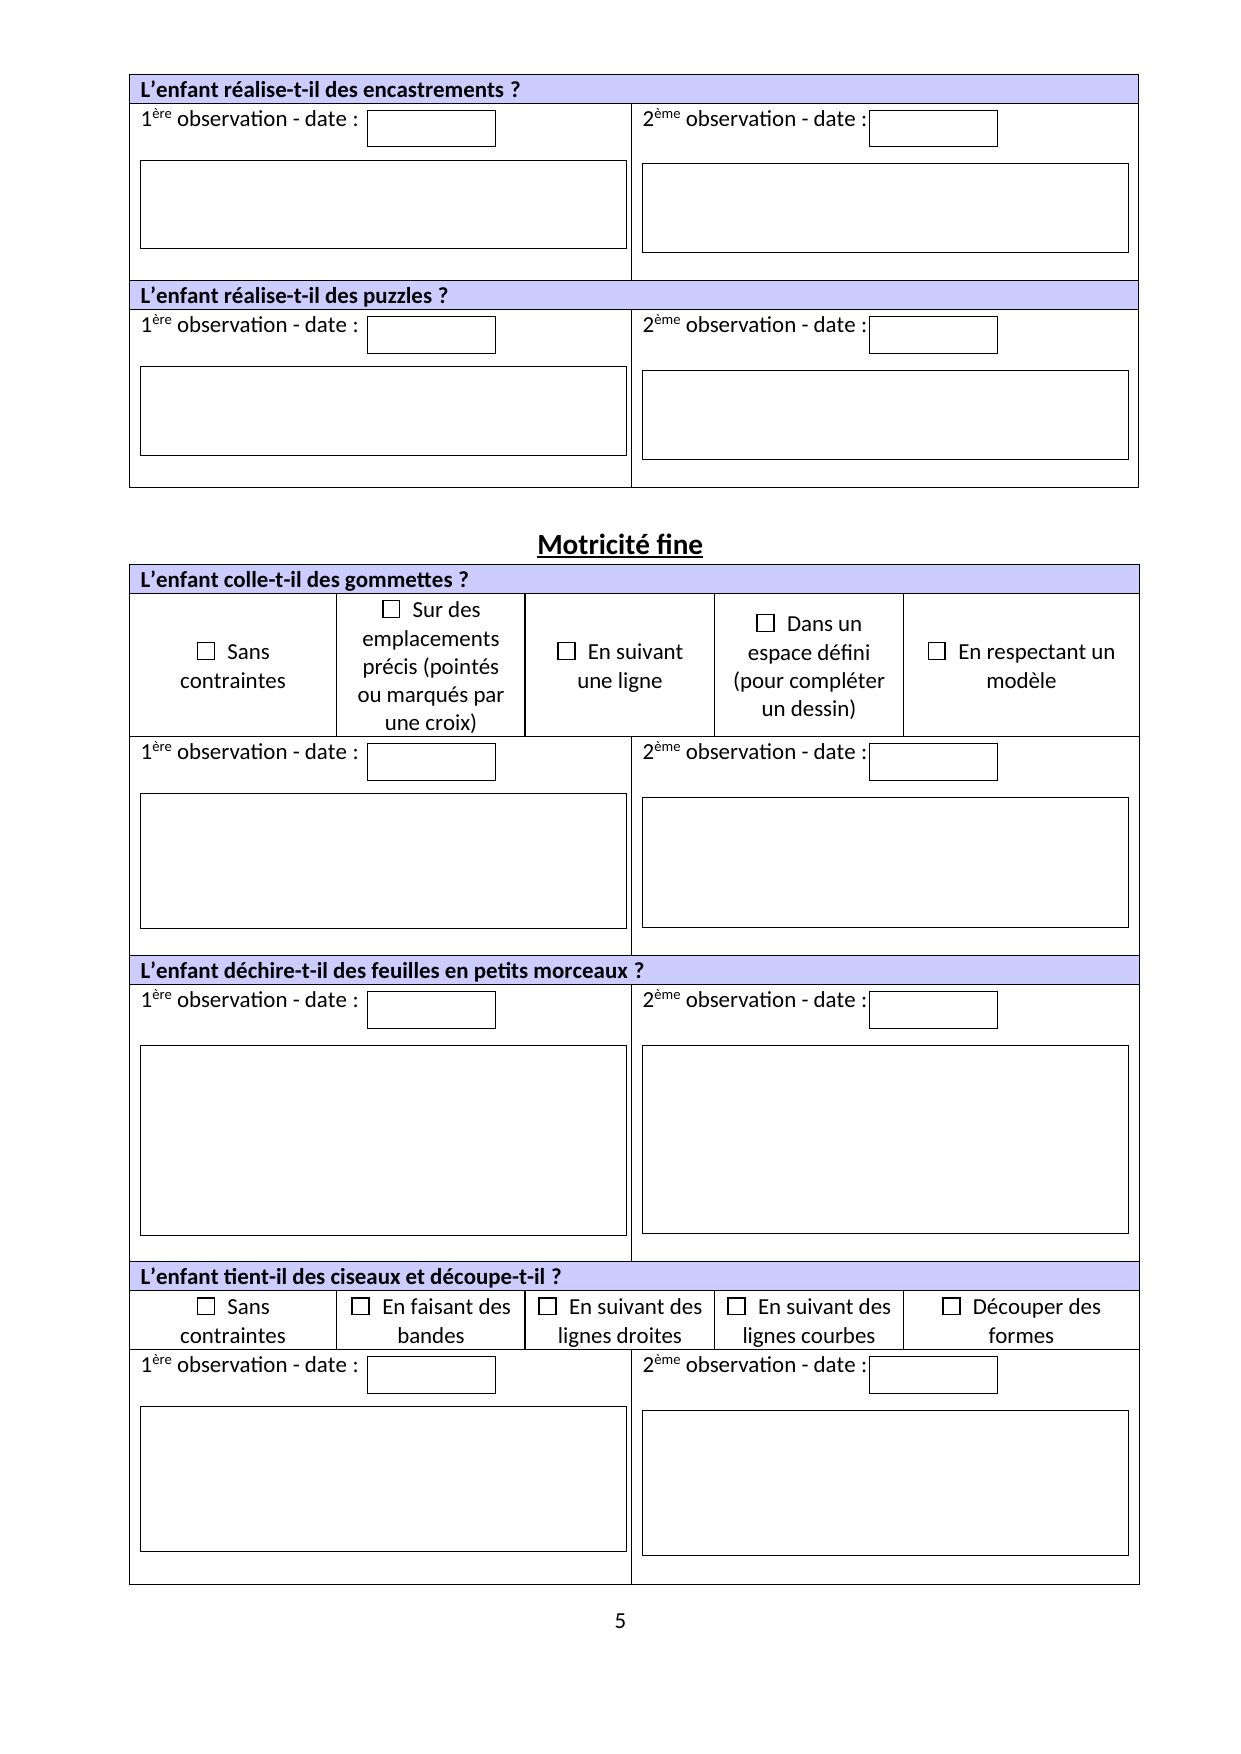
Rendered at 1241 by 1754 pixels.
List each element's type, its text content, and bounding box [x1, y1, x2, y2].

table_cell Sans contraintes [130, 1291, 336, 1349]
table_cell L’enfant réalise-t-il des puzzles ? [130, 281, 1138, 309]
table_cell L’enfant tient-il des ciseaux et découpe-t-il ? [130, 1262, 1139, 1290]
table_cell En respectant un modèle [904, 594, 1139, 736]
table_cell Sans contraintes [130, 594, 336, 736]
table_cell En suivant des lignes courbes [715, 1291, 903, 1349]
table_cell 2ème observation - date : [632, 985, 1139, 1261]
table_cell L’enfant réalise-t-il des encastrements ? [130, 75, 1138, 103]
table_cell 1ère observation - date : [130, 737, 631, 955]
text Motricité fine [148, 526, 1093, 561]
table_cell 2ème observation - date : [632, 310, 1138, 487]
table_cell Sur des emplacements précis (pointés ou marqués par une croix) [337, 594, 524, 736]
table_cell 1ère observation - date : [130, 310, 631, 487]
table_cell 1ère observation - date : [130, 104, 631, 280]
table_header L’enfant colle-t-il des gommettes ? [130, 565, 1139, 593]
table_cell En suivant des lignes droites [526, 1291, 714, 1349]
table_cell Dans un espace défini (pour compléter un dessin) [715, 594, 903, 736]
table_cell En suivant une ligne [526, 594, 714, 736]
table_cell En faisant des bandes [337, 1291, 524, 1349]
table_cell 1ère observation - date : [130, 985, 631, 1261]
table_cell 2ème observation - date : [632, 1350, 1139, 1583]
table_cell L’enfant déchire-t-il des feuilles en petits morceaux ? [130, 956, 1139, 984]
table_cell 1ère observation - date : [130, 1350, 631, 1583]
table_cell 2ème observation - date : [632, 737, 1139, 955]
table_cell 2ème observation - date : [632, 104, 1138, 280]
table_cell Découper des formes [904, 1291, 1139, 1349]
